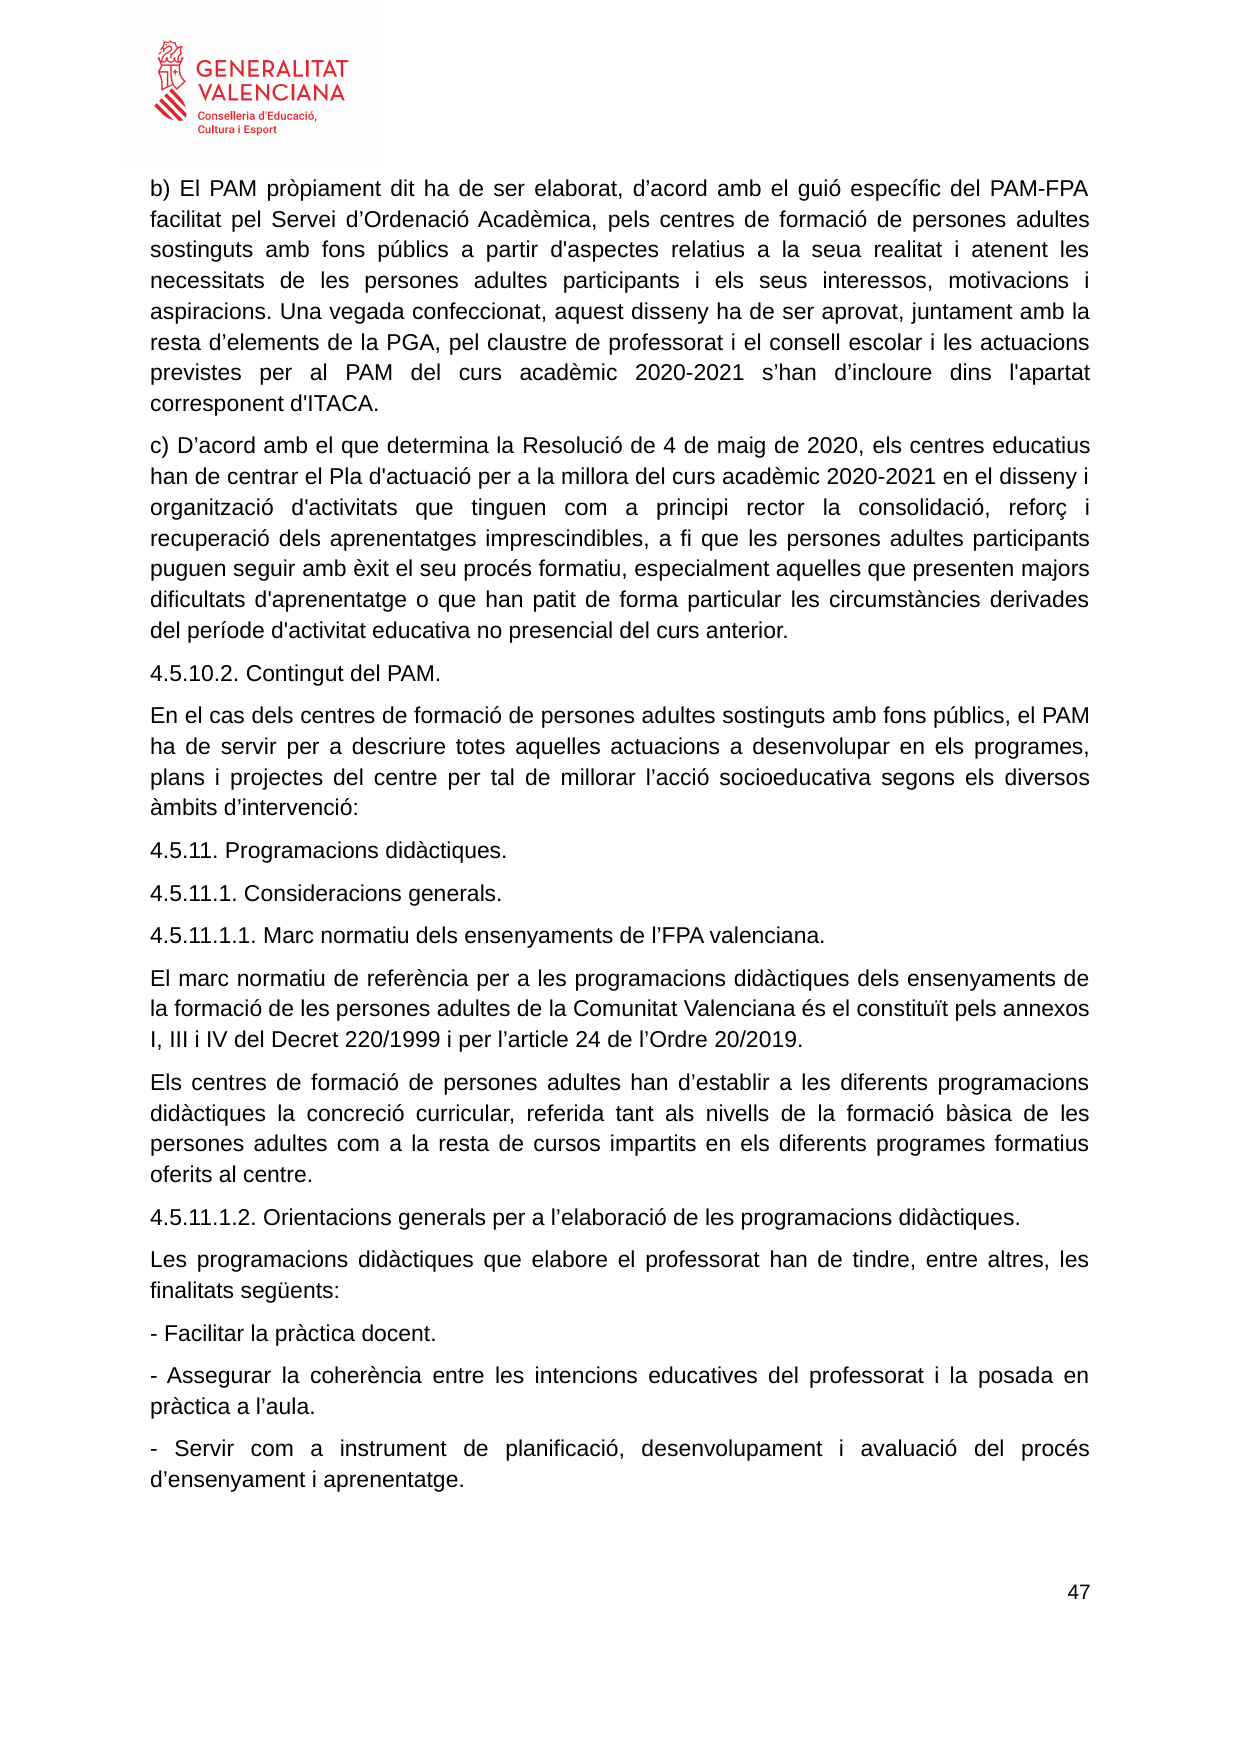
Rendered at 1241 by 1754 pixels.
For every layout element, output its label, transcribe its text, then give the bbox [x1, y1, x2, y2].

text 4.5.11.1. Consideracions generals. [150, 880, 1091, 906]
text Les programacions didàctiques que elabore el professorat han de tindre, entre altres, les finalitats següents: [150, 1247, 1091, 1303]
text 4.5.11.1.1. Marc normatiu dels ensenyaments de l’FPA valenciana. [150, 923, 1091, 948]
text - Servir com a instrument de planificació, desenvolupament i avaluació del procés d’ensenyament i aprenentatge. [150, 1436, 1091, 1492]
text - Assegurar la coherència entre les intencions educatives del professorat i la posada en pràctica a l’aula. [150, 1363, 1091, 1419]
text Els centres de formació de persones adultes han d’establir a les diferents programacions didàctiques la concreció curricular, referida tant als nivells de la formació bàsica de les persones adultes com a la resta de cursos impartits en els diferents programes formatius oferits al centre. [150, 1069, 1091, 1187]
text 4.5.11. Programacions didàctiques. [150, 838, 1091, 863]
text 4.5.10.2. Contingut del PAM. [150, 660, 1091, 686]
text b) El PAM pròpiament dit ha de ser elaborat, d’acord amb el guió específic del PAM-FPA facilitat pel Servei d’Ordenació Acadèmica, pels centres de formació de persones adultes sostinguts amb fons públics a partir d'aspectes relatius a la seua realitat i atenent les necessitats de les persones adultes participants i els seus interessos, motivacions i aspiracions. Una vegada confeccionat, aquest disseny ha de ser aprovat, juntament amb la resta d’elements de la PGA, pel claustre de professorat i el consell escolar i les actuacions previstes per al PAM del curs acadèmic 2020-2021 s’han d’incloure dins l'apartat corresponent d'ITACA. [150, 176, 1091, 416]
text 4.5.11.1.2. Orientacions generals per a l’elaboració de les programacions didàctiques. [150, 1204, 1091, 1230]
text - Facilitar la pràctica docent. [150, 1320, 1091, 1346]
picture [114, 0, 388, 172]
text En el cas dels centres de formació de persones adultes sostinguts amb fons públics, el PAM ha de servir per a descriure totes aquelles actuacions a desenvolupar en els programes, plans i projectes del centre per tal de millorar l’acció socioeducativa segons els diversos àmbits d’intervenció: [150, 703, 1091, 821]
text El marc normatiu de referència per a les programacions didàctiques dels ensenyaments de la formació de les persones adultes de la Comunitat Valenciana és el constituït pels annexos I, III i IV del Decret 220/1999 i per l’article 24 de l’Ordre 20/2019. [150, 965, 1091, 1052]
text c) D’acord amb el que determina la Resolució de 4 de maig de 2020, els centres educatius han de centrar el Pla d'actuació per a la millora del curs acadèmic 2020-2021 en el disseny i organització d'activitats que tinguen com a principi rector la consolidació, reforç i recuperació dels aprenentatges imprescindibles, a fi que les persones adultes participants puguen seguir amb èxit el seu procés formatiu, especialment aquelles que presenten majors dificultats d'aprenentatge o que han patit de forma particular les circumstàncies derivades del període d'activitat educativa no presencial del curs anterior. [150, 433, 1091, 643]
